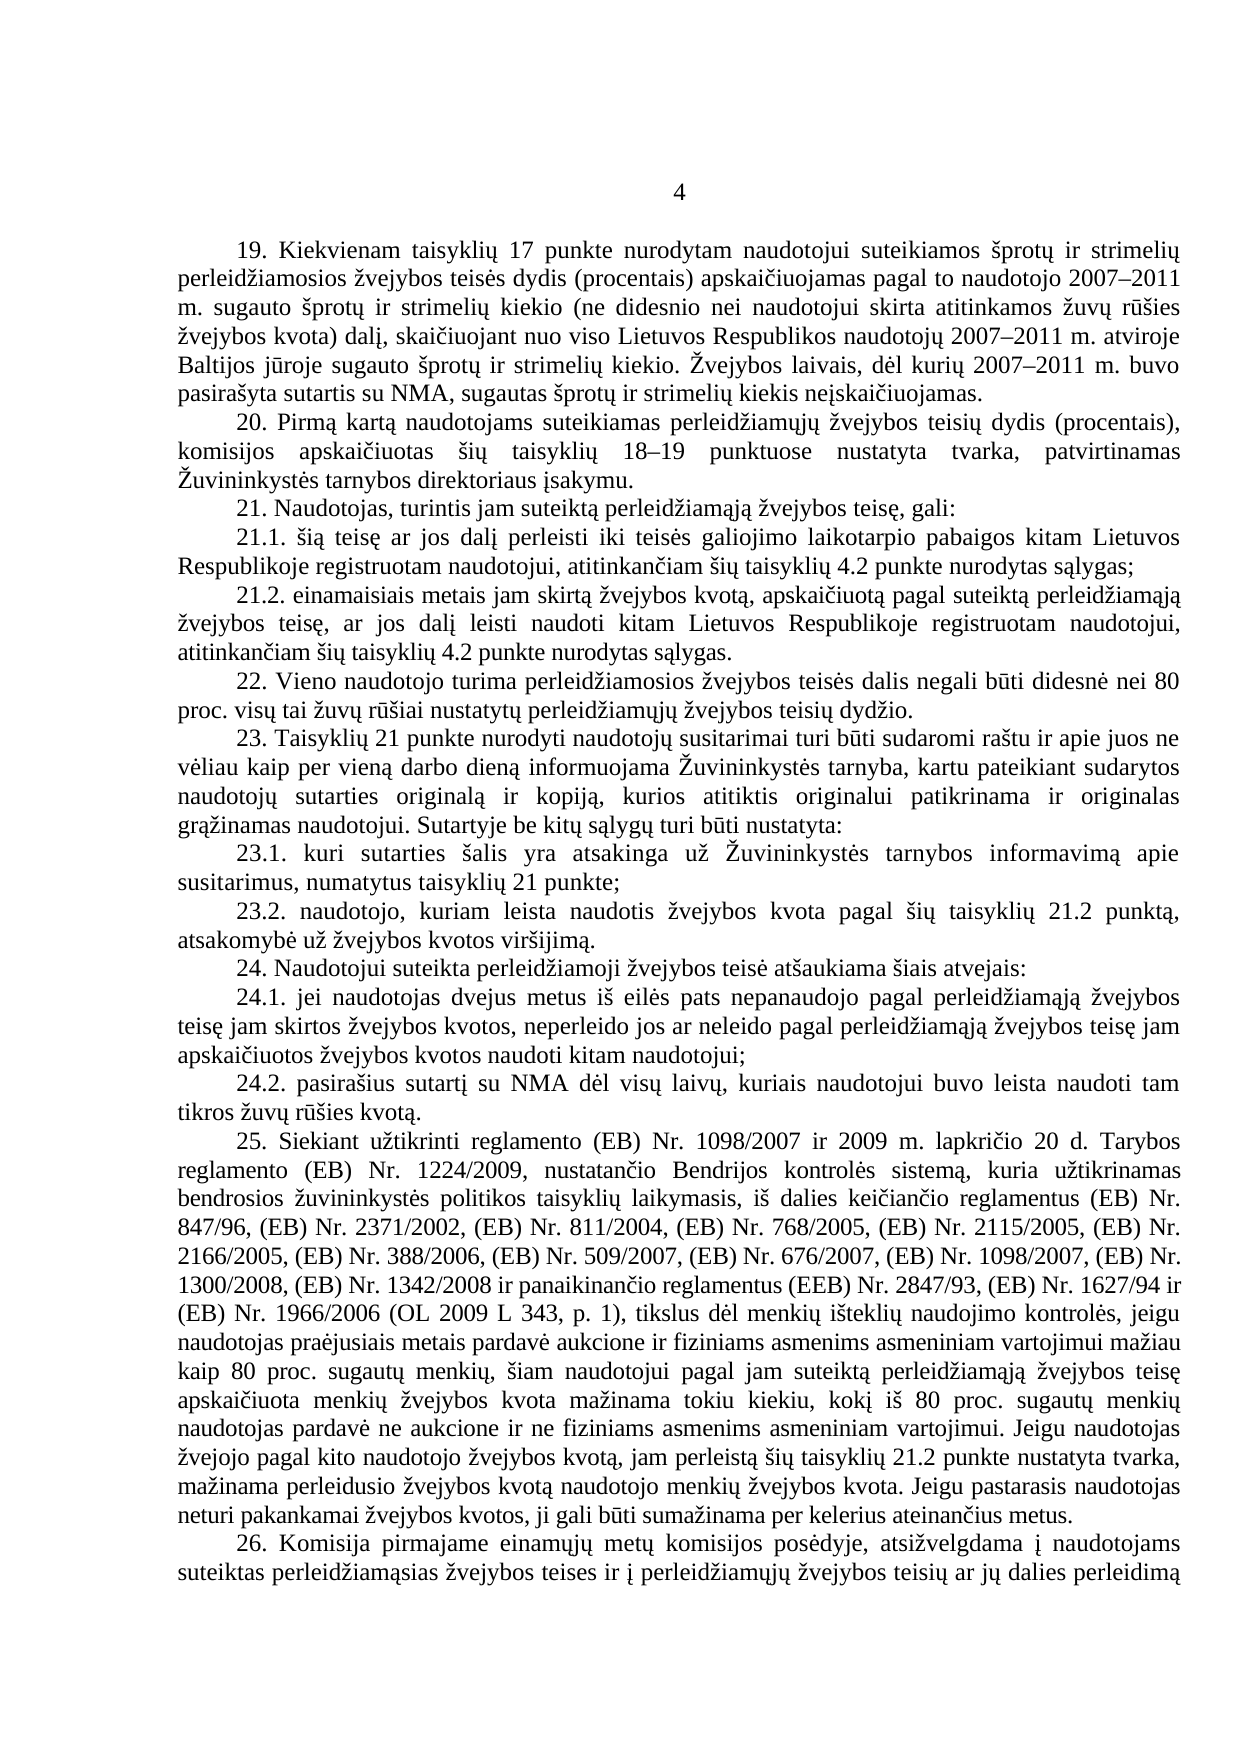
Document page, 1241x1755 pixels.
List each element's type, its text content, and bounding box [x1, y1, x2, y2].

text 24.2. pasirašius sutartį su NMA dėl visų laivų, kuriais naudotojui buvo leista naudoti tam tikros žuvų rūšies kvotą. [177, 1068, 1181, 1126]
text 26. Komisija pirmajame einamųjų metų komisijos posėdyje, atsižvelgdama į naudotojams suteiktas perleidžiamąsias žvejybos teises ir į perleidžiamųjų žvejybos teisių ar jų dalies perleidimą [177, 1528, 1181, 1586]
text 23.2. naudotojo, kuriam leista naudotis žvejybos kvota pagal šių taisyklių 21.2 punktą, atsakomybė už žvejybos kvotos viršijimą. [177, 896, 1181, 953]
text 21.2. einamaisiais metais jam skirtą žvejybos kvotą, apskaičiuotą pagal suteiktą perleidžiamąją žvejybos teisę, ar jos dalį leisti naudoti kitam Lietuvos Respublikoje registruotam naudotojui, atitinkančiam šių taisyklių 4.2 punkte nurodytas sąlygas. [177, 580, 1181, 666]
text 21.1. šią teisę ar jos dalį perleisti iki teisės galiojimo laikotarpio pabaigos kitam Lietuvos Respublikoje registruotam naudotojui, atitinkančiam šių taisyklių 4.2 punkte nurodytas sąlygas; [177, 522, 1181, 580]
text 21. Naudotojas, turintis jam suteiktą perleidžiamąją žvejybos teisę, gali: [177, 493, 1181, 522]
text 23.1. kuri sutarties šalis yra atsakinga už Žuvininkystės tarnybos informavimą apie susitarimus, numatytus taisyklių 21 punkte; [177, 838, 1181, 896]
text 24.1. jei naudotojas dvejus metus iš eilės pats nepanaudojo pagal perleidžiamąją žvejybos teisę jam skirtos žvejybos kvotos, neperleido jos ar neleido pagal perleidžiamąją žvejybos teisę jam apskaičiuotos žvejybos kvotos naudoti kitam naudotojui; [177, 982, 1181, 1068]
text 24. Naudotojui suteikta perleidžiamoji žvejybos teisė atšaukiama šiais atvejais: [177, 953, 1181, 982]
text 19. Kiekvienam taisyklių 17 punkte nurodytam naudotojui suteikiamos šprotų ir strimelių perleidžiamosios žvejybos teisės dydis (procentais) apskaičiuojamas pagal to naudotojo 2007–2011 m. sugauto šprotų ir strimelių kiekio (ne didesnio nei naudotojui skirta atitinkamos žuvų rūšies žvejybos kvota) dalį, skaičiuojant nuo viso Lietuvos Respublikos naudotojų 2007–2011 m. atviroje Baltijos jūroje sugauto šprotų ir strimelių kiekio. Žvejybos laivais, dėl kurių 2007–2011 m. buvo pasirašyta sutartis su NMA, sugautas šprotų ir strimelių kiekis neįskaičiuojamas. [177, 235, 1181, 407]
text 25. Siekiant užtikrinti reglamento (EB) Nr. 1098/2007 ir 2009 m. lapkričio 20 d. Tarybos reglamento (EB) Nr. 1224/2009, nustatančio Bendrijos kontrolės sistemą, kuria užtikrinamas bendrosios žuvininkystės politikos taisyklių laikymasis, iš dalies keičiančio reglamentus (EB) Nr. 847/96, (EB) Nr. 2371/2002, (EB) Nr. 811/2004, (EB) Nr. 768/2005, (EB) Nr. 2115/2005, (EB) Nr. 2166/2005, (EB) Nr. 388/2006, (EB) Nr. 509/2007, (EB) Nr. 676/2007, (EB) Nr. 1098/2007, (EB) Nr. 1300/2008, (EB) Nr. 1342/2008 ir panaikinančio reglamentus (EEB) Nr. 2847/93, (EB) Nr. 1627/94 ir (EB) Nr. 1966/2006 (OL 2009 L 343, p. 1), tikslus dėl menkių išteklių naudojimo kontrolės, jeigu naudotojas praėjusiais metais pardavė aukcione ir fiziniams asmenims asmeniniam vartojimui mažiau kaip 80 proc. sugautų menkių, šiam naudotojui pagal jam suteiktą perleidžiamąją žvejybos teisę apskaičiuota menkių žvejybos kvota mažinama tokiu kiekiu, kokį iš 80 proc. sugautų menkių naudotojas pardavė ne aukcione ir ne fiziniams asmenims asmeniniam vartojimui. Jeigu naudotojas žvejojo pagal kito naudotojo žvejybos kvotą, jam perleistą šių taisyklių 21.2 punkte nustatyta tvarka, mažinama perleidusio žvejybos kvotą naudotojo menkių žvejybos kvota. Jeigu pastarasis naudotojas neturi pakankamai žvejybos kvotos, ji gali būti sumažinama per kelerius ateinančius metus. [177, 1126, 1181, 1528]
text 20. Pirmą kartą naudotojams suteikiamas perleidžiamųjų žvejybos teisių dydis (procentais), komisijos apskaičiuotas šių taisyklių 18–19 punktuose nustatyta tvarka, patvirtinamas Žuvininkystės tarnybos direktoriaus įsakymu. [177, 407, 1181, 493]
text 23. Taisyklių 21 punkte nurodyti naudotojų susitarimai turi būti sudaromi raštu ir apie juos ne vėliau kaip per vieną darbo dieną informuojama Žuvininkystės tarnyba, kartu pateikiant sudarytos naudotojų sutarties originalą ir kopiją, kurios atitiktis originalui patikrinama ir originalas grąžinamas naudotojui. Sutartyje be kitų sąlygų turi būti nustatyta: [177, 723, 1181, 838]
text 22. Vieno naudotojo turima perleidžiamosios žvejybos teisės dalis negali būti didesnė nei 80 proc. visų tai žuvų rūšiai nustatytų perleidžiamųjų žvejybos teisių dydžio. [177, 666, 1181, 723]
